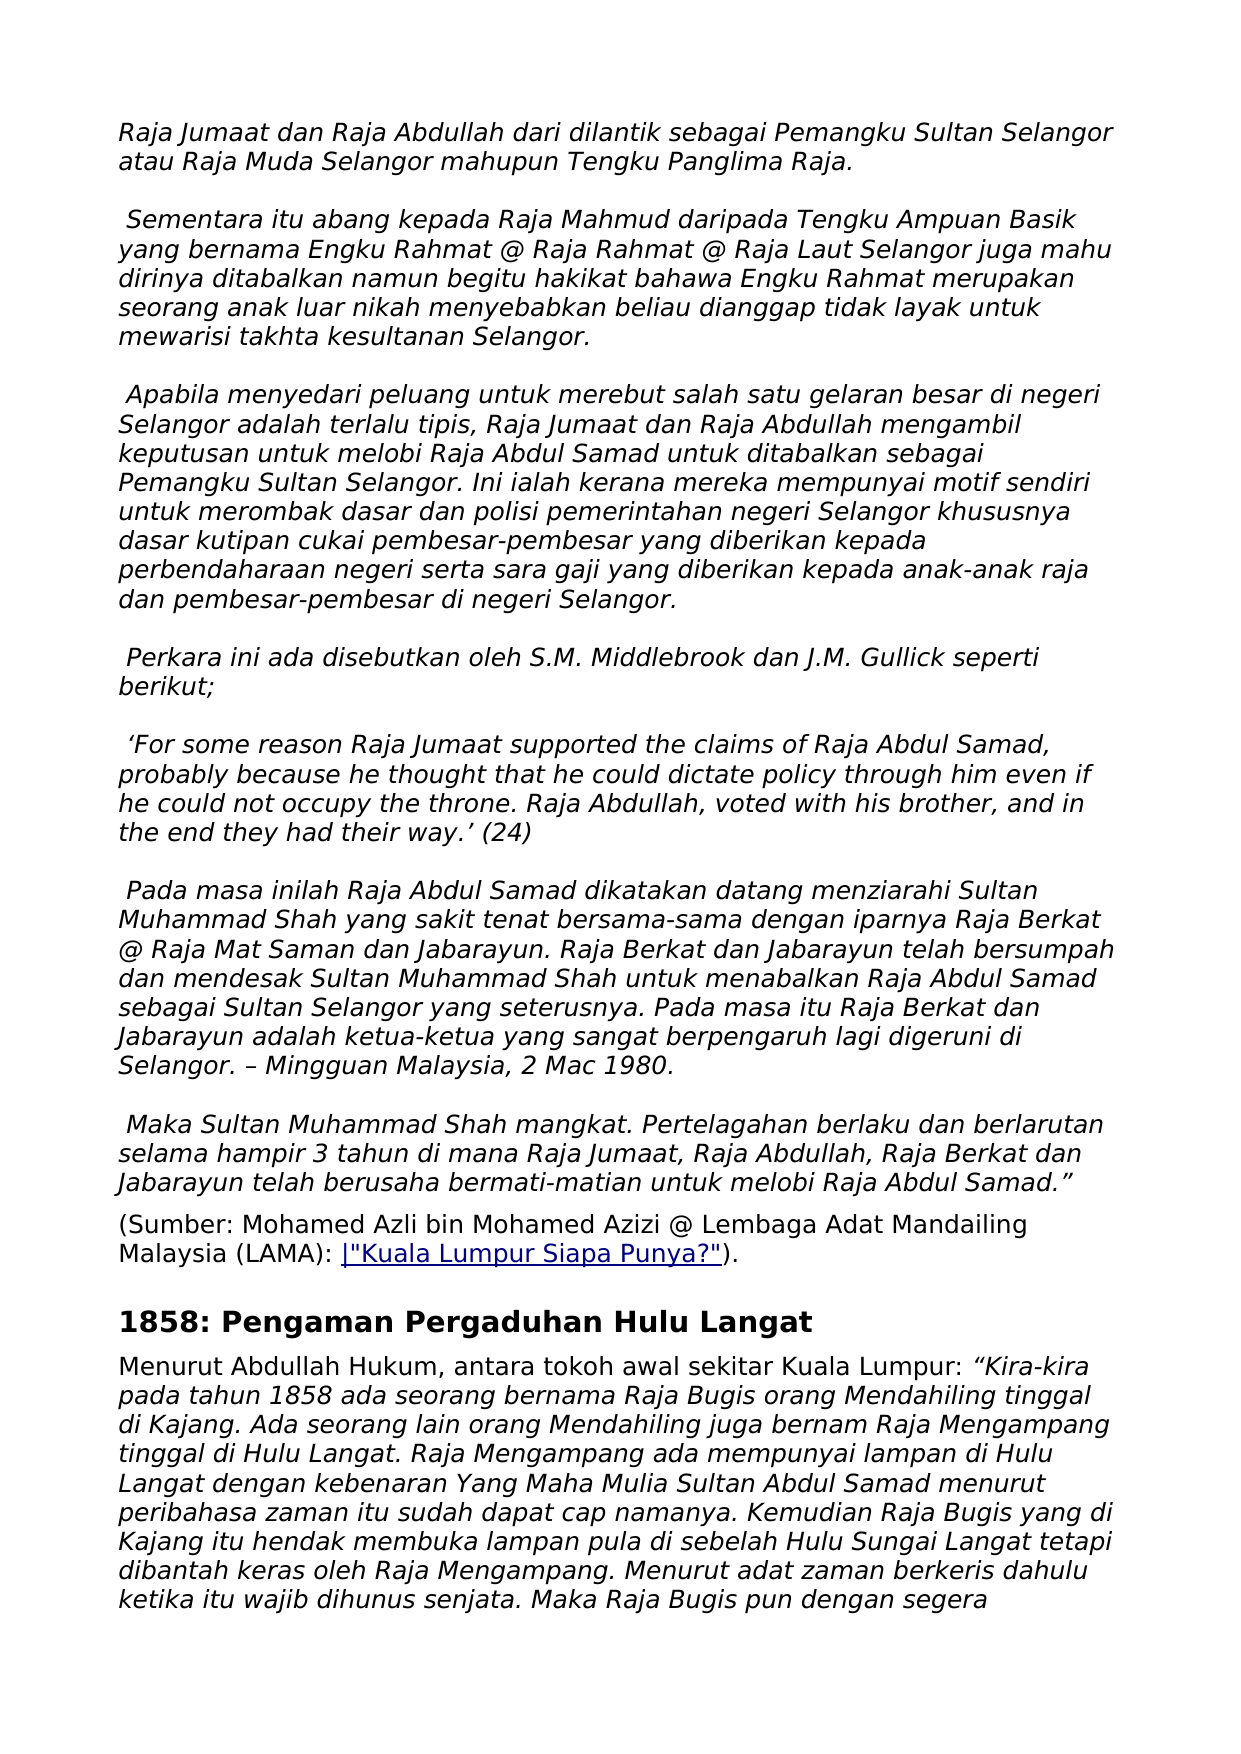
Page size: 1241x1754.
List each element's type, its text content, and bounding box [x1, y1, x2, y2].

text Menurut Abdullah Hukum, antara tokoh awal sekitar Kuala Lumpur: “Kira-kira pada tahun 1858 ada seorang bernama Raja Bugis orang Mendahiling tinggal di Kajang. Ada seorang lain orang Mendahiling juga bernam Raja Mengampang tinggal di Hulu Langat. Raja Mengampang ada mempunyai lampan di Hulu Langat dengan kebenaran Yang Maha Mulia Sultan Abdul Samad menurut peribahasa zaman itu sudah dapat cap namanya. Kemudian Raja Bugis yang di Kajang itu hendak membuka lampan pula di sebelah Hulu Sungai Langat tetapi dibantah keras oleh Raja Mengampang. Menurut adat zaman berkeris dahulu ketika itu wajib dihunus senjata. Maka Raja Bugis pun dengan segera [118, 1352, 1122, 1614]
subtitle 1858: Pengaman Pergaduhan Hulu Langat [118, 1306, 1122, 1339]
text (Sumber: Mohamed Azli bin Mohamed Azizi @ Lembaga Adat Mandailing Malaysia (LAMA): |"Kuala Lumpur Siapa Punya?"). [118, 1210, 1122, 1268]
text Raja Jumaat dan Raja Abdullah dari dilantik sebagai Pemangku Sultan Selangor atau Raja Muda Selangor mahupun Tengku Panglima Raja. Sementara itu abang kepada Raja Mahmud daripada Tengku Ampuan Basik yang bernama Engku Rahmat @ Raja Rahmat @ Raja Laut Selangor juga mahu dirinya ditabalkan namun begitu hakikat bahawa Engku Rahmat merupakan seorang anak luar nikah menyebabkan beliau dianggap tidak layak untuk mewarisi takhta kesultanan Selangor. Apabila menyedari peluang untuk merebut salah satu gelaran besar di negeri Selangor adalah terlalu tipis, Raja Jumaat dan Raja Abdullah mengambil keputusan untuk melobi Raja Abdul Samad untuk ditabalkan sebagai Pemangku Sultan Selangor. Ini ialah kerana mereka mempunyai motif sendiri untuk merombak dasar dan polisi pemerintahan negeri Selangor khususnya dasar kutipan cukai pembesar-pembesar yang diberikan kepada perbendaharaan negeri serta sara gaji yang diberikan kepada anak-anak raja dan pembesar-pembesar di negeri Selangor. Perkara ini ada disebutkan oleh S.M. Middlebrook dan J.M. Gullick seperti berikut; ‘For some reason Raja Jumaat supported the claims of Raja Abdul Samad, probably because he thought that he could dictate policy through him even if he could not occupy the throne. Raja Abdullah, voted with his brother, and in the end they had their way.’ (24) Pada masa inilah Raja Abdul Samad dikatakan datang menziarahi Sultan Muhammad Shah yang sakit tenat bersama-sama dengan iparnya Raja Berkat @ Raja Mat Saman dan Jabarayun. Raja Berkat dan Jabarayun telah bersumpah dan mendesak Sultan Muhammad Shah untuk menabalkan Raja Abdul Samad sebagai Sultan Selangor yang seterusnya. Pada masa itu Raja Berkat dan Jabarayun adalah ketua-ketua yang sangat berpengaruh lagi digeruni di Selangor. – Mingguan Malaysia, 2 Mac 1980. Maka Sultan Muhammad Shah mangkat. Pertelagahan berlaku dan berlarutan selama hampir 3 tahun di mana Raja Jumaat, Raja Abdullah, Raja Berkat dan Jabarayun telah berusaha bermati-matian untuk melobi Raja Abdul Samad.” [118, 118, 1122, 1197]
